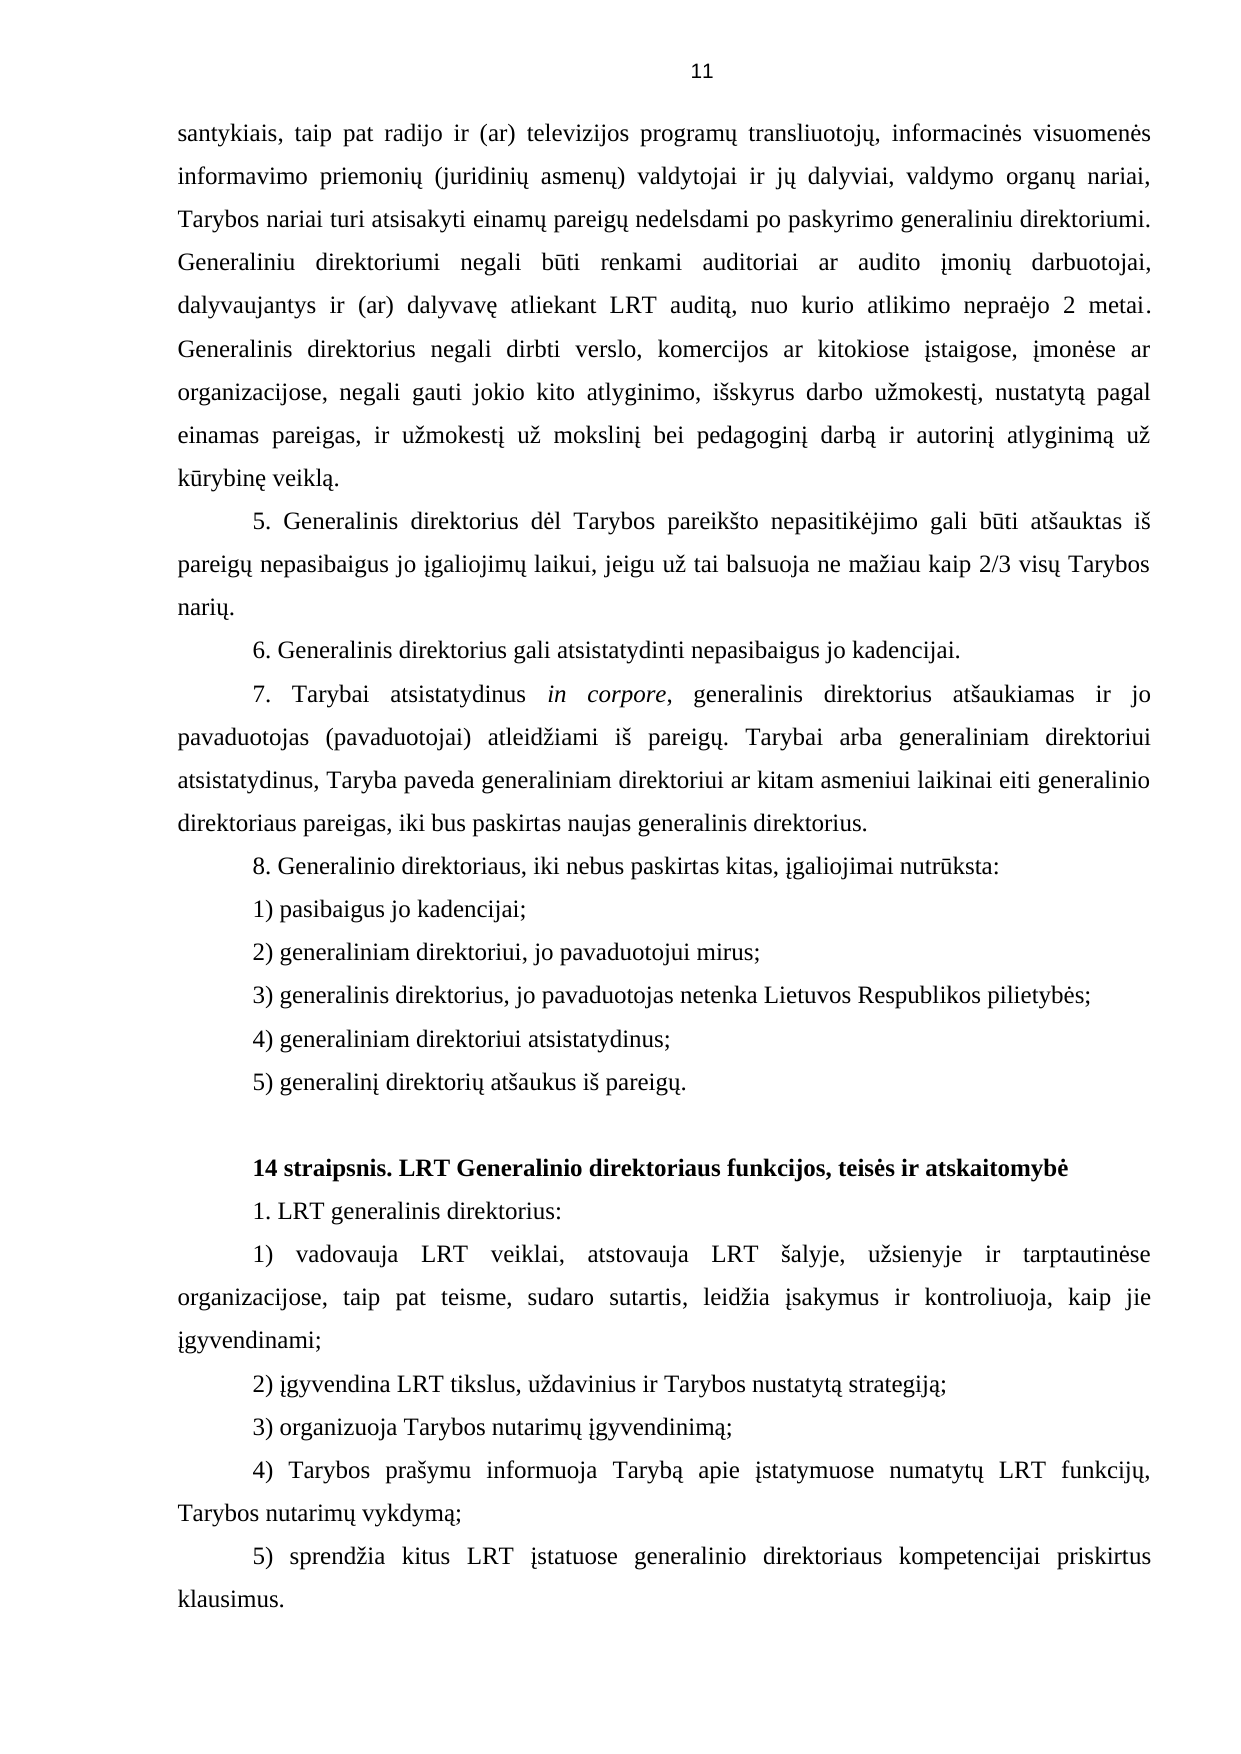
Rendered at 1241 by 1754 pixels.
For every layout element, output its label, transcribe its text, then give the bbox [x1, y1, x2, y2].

text 5) generalinį direktorių atšaukus iš pareigų. [177, 1067, 1152, 1096]
text 2) įgyvendina LRT tikslus, uždavinius ir Tarybos nustatytą strategiją; [177, 1369, 1152, 1397]
text 4) generaliniam direktoriui atsistatydinus; [177, 1024, 1152, 1052]
text 5. Generalinis direktorius dėl Tarybos pareikšto nepasitikėjimo gali būti atšauktas iš pareigų nepasibaigus jo įgaliojimų laikui, jeigu už tai balsuoja ne mažiau kaip 2/3 visų Tarybos narių. [177, 506, 1152, 621]
text santykiais, taip pat radijo ir (ar) televizijos programų transliuotojų, informacinės visuomenės informavimo priemonių (juridinių asmenų) valdytojai ir jų dalyviai, valdymo organų nariai, Tarybos nariai turi atsisakyti einamų pareigų nedelsdami po paskyrimo generaliniu direktoriumi. Generaliniu direktoriumi negali būti renkami auditoriai ar audito įmonių darbuotojai, dalyvaujantys ir (ar) dalyvavę atliekant LRT auditą, nuo kurio atlikimo nepraėjo 2 metai. Generalinis direktorius negali dirbti verslo, komercijos ar kitokiose įstaigose, įmonėse ar organizacijose, negali gauti jokio kito atlyginimo, išskyrus darbo užmokestį, nustatytą pagal einamas pareigas, ir užmokestį už mokslinį bei pedagoginį darbą ir autorinį atlyginimą už kūrybinę veiklą. [177, 118, 1152, 492]
text 7. Tarybai atsistatydinus in corpore, generalinis direktorius atšaukiamas ir jo pavaduotojas (pavaduotojai) atleidžiami iš pareigų. Tarybai arba generaliniam direktoriui atsistatydinus, Taryba paveda generaliniam direktoriui ar kitam asmeniui laikinai eiti generalinio direktoriaus pareigas, iki bus paskirtas naujas generalinis direktorius. [177, 679, 1152, 837]
text 3) organizuoja Tarybos nutarimų įgyvendinimą; [177, 1412, 1152, 1441]
text 2) generaliniam direktoriui, jo pavaduotojui mirus; [177, 937, 1152, 966]
text 1) vadovauja LRT veiklai, atstovauja LRT šalyje, užsienyje ir tarptautinėse organizacijose, taip pat teisme, sudaro sutartis, leidžia įsakymus ir kontroliuoja, kaip jie įgyvendinami; [177, 1239, 1152, 1354]
text 14 straipsnis. LRT Generalinio direktoriaus funkcijos, teisės ir atskaitomybė [177, 1153, 1152, 1182]
text 4) Tarybos prašymu informuoja Tarybą apie įstatymuose numatytų LRT funkcijų, Tarybos nutarimų vykdymą; [177, 1455, 1152, 1527]
text 6. Generalinis direktorius gali atsistatydinti nepasibaigus jo kadencijai. [177, 636, 1152, 664]
text 1. LRT generalinis direktorius: [177, 1196, 1152, 1225]
text 5) sprendžia kitus LRT įstatuose generalinio direktoriaus kompetencijai priskirtus klausimus. [177, 1541, 1152, 1613]
text 1) pasibaigus jo kadencijai; [177, 894, 1152, 923]
text 3) generalinis direktorius, jo pavaduotojas netenka Lietuvos Respublikos pilietybės; [177, 981, 1152, 1009]
text 8. Generalinio direktoriaus, iki nebus paskirtas kitas, įgaliojimai nutrūksta: [177, 851, 1152, 880]
